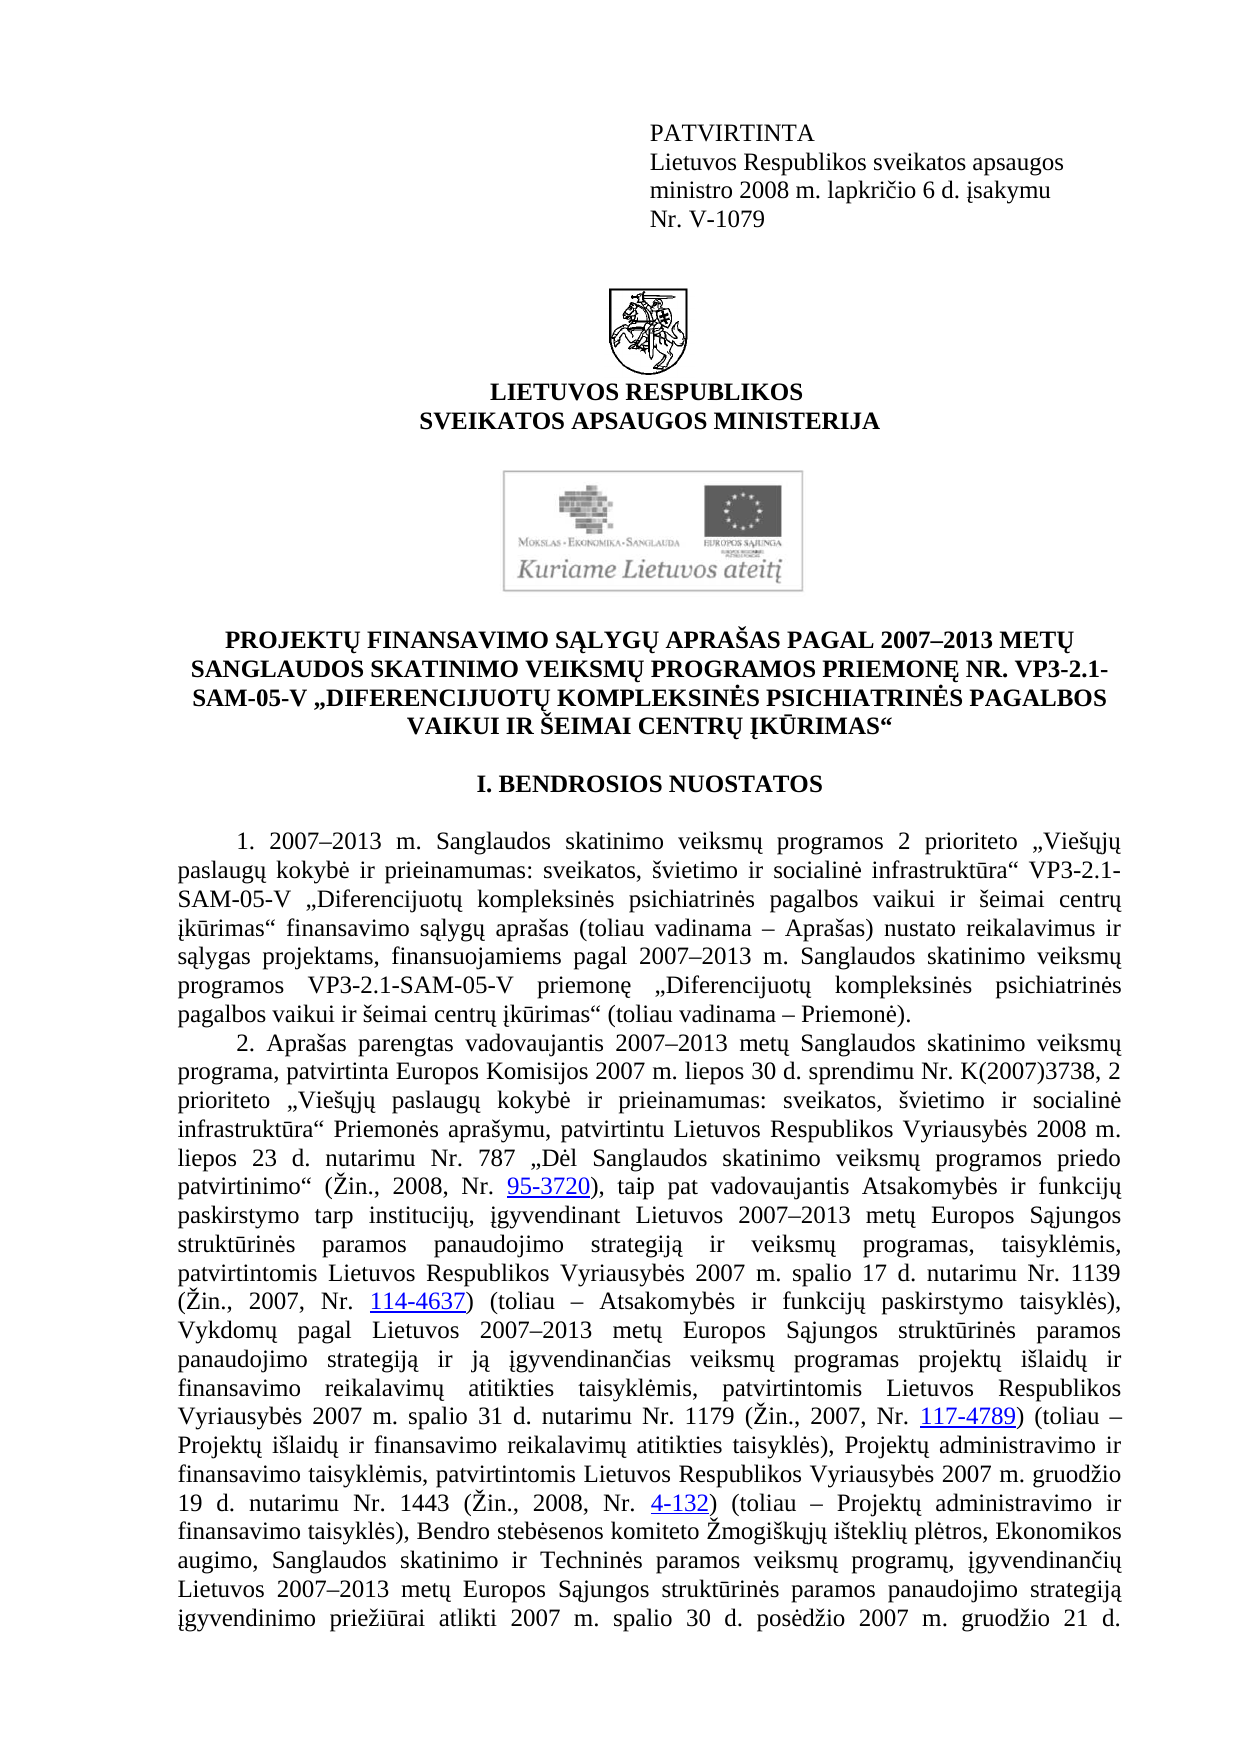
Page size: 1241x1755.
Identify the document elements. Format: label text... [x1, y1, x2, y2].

text PROJEKTŲ FINANSAVIMO SĄLYGŲ APRAŠAS PAGAL 2007–2013 METŲ SANGLAUDOS SKATINIMO VEIKSMŲ PROGRAMOS PRIEMONĘ NR. VP3-2.1-SAM-05-V „DIFERENCIJUOTŲ KOMPLEKSINĖS PSICHIATRINĖS PAGALBOS VAIKUI IR ŠEIMAI CENTRŲ ĮKŪRIMAS“ [177, 625, 1122, 740]
text I. BENDROSIOS NUOSTATOS [177, 769, 1122, 798]
text 1. 2007–2013 m. Sanglaudos skatinimo veiksmų programos 2 prioriteto „Viešųjų paslaugų kokybė ir prieinamumas: sveikatos, švietimo ir socialinė infrastruktūra“ VP3-2.1-SAM-05-V „Diferencijuotų kompleksinės psichiatrinės pagalbos vaikui ir šeimai centrų įkūrimas“ finansavimo sąlygų aprašas (toliau vadinama – Aprašas) nustato reikalavimus ir sąlygas projektams, finansuojamiems pagal 2007–2013 m. Sanglaudos skatinimo veiksmų programos VP3-2.1-SAM-05-V priemonę „Diferencijuotų kompleksinės psichiatrinės pagalbos vaikui ir šeimai centrų įkūrimas“ (toliau vadinama – Priemonė). [177, 826, 1122, 1028]
text LIETUVOS RESPUBLIKOS SVEIKATOS APSAUGOS MINISTERIJA [177, 377, 1122, 435]
text PATVIRTINTA [649, 118, 1122, 147]
text (herbas) [177, 262, 1122, 377]
text 2. Aprašas parengtas vadovaujantis 2007–2013 metų Sanglaudos skatinimo veiksmų programa, patvirtinta Europos Komisijos 2007 m. liepos 30 d. sprendimu Nr. K(2007)3738, 2 prioriteto „Viešųjų paslaugų kokybė ir prieinamumas: sveikatos, švietimo ir socialinė infrastruktūra“ Priemonės aprašymu, patvirtintu Lietuvos Respublikos Vyriausybės 2008 m. liepos 23 d. nutarimu Nr. 787 „Dėl Sanglaudos skatinimo veiksmų programos priedo patvirtinimo“ (Žin., 2008, Nr. 95-3720), taip pat vadovaujantis Atsakomybės ir funkcijų paskirstymo tarp institucijų, įgyvendinant Lietuvos 2007–2013 metų Europos Sąjungos struktūrinės paramos panaudojimo strategiją ir veiksmų programas, taisyklėmis, patvirtintomis Lietuvos Respublikos Vyriausybės 2007 m. spalio 17 d. nutarimu Nr. 1139 (Žin., 2007, Nr. 114-4637) (toliau – Atsakomybės ir funkcijų paskirstymo taisyklės), Vykdomų pagal Lietuvos 2007–2013 metų Europos Sąjungos struktūrinės paramos panaudojimo strategiją ir ją įgyvendinančias veiksmų programas projektų išlaidų ir finansavimo reikalavimų atitikties taisyklėmis, patvirtintomis Lietuvos Respublikos Vyriausybės 2007 m. spalio 31 d. nutarimu Nr. 1179 (Žin., 2007, Nr. 117-4789) (toliau – Projektų išlaidų ir finansavimo reikalavimų atitikties taisyklės), Projektų administravimo ir finansavimo taisyklėmis, patvirtintomis Lietuvos Respublikos Vyriausybės 2007 m. gruodžio 19 d. nutarimu Nr. 1443 (Žin., 2008, Nr. 4-132) (toliau – Projektų administravimo ir finansavimo taisyklės), Bendro stebėsenos komiteto Žmogiškųjų išteklių plėtros, Ekonomikos augimo, Sanglaudos skatinimo ir Techninės paramos veiksmų programų, įgyvendinančių Lietuvos 2007–2013 metų Europos Sąjungos struktūrinės paramos panaudojimo strategiją įgyvendinimo priežiūrai atlikti 2007 m. spalio 30 d. posėdžio 2007 m. gruodžio 21 d. [177, 1028, 1122, 1631]
text Lietuvos Respublikos sveikatos apsaugos ministro 2008 m. lapkričio 6 d. įsakymu Nr. V-1079 [649, 147, 1122, 233]
